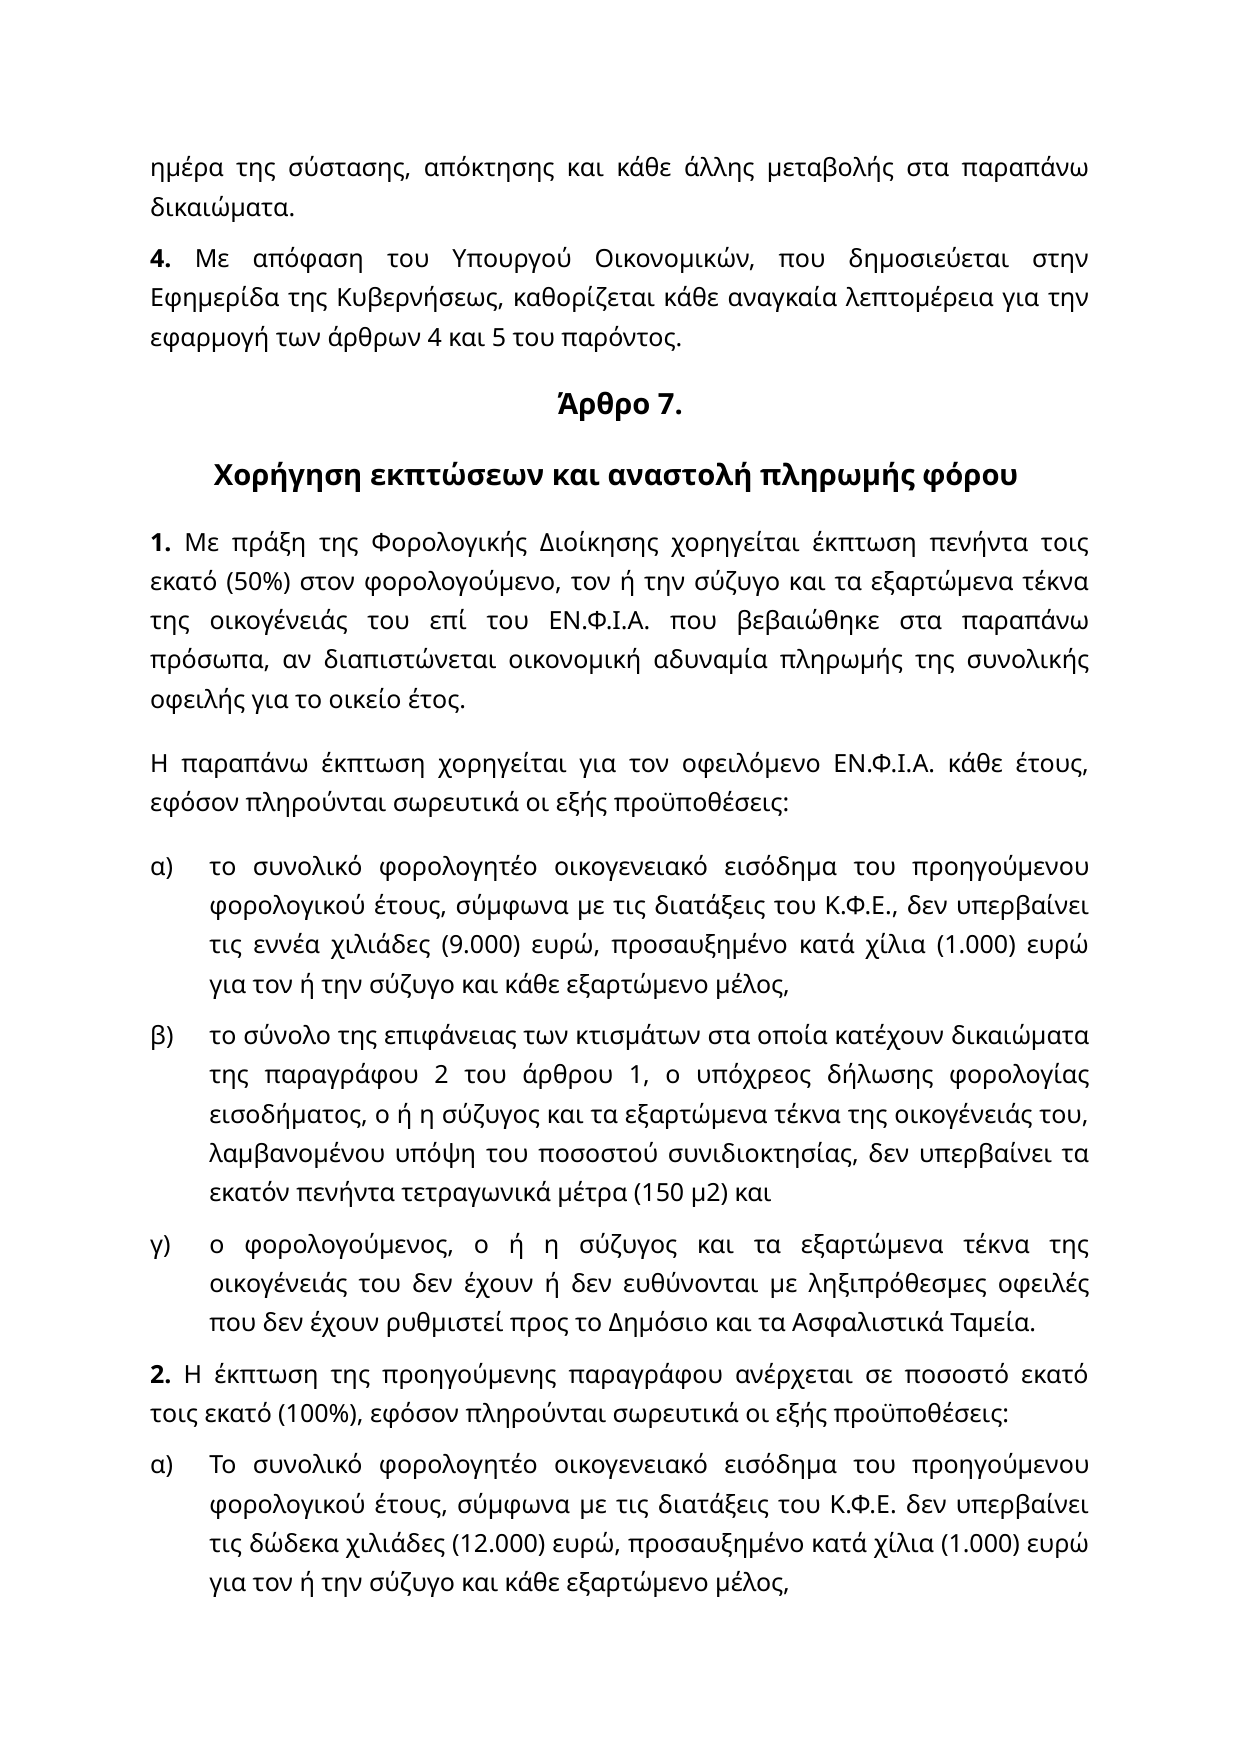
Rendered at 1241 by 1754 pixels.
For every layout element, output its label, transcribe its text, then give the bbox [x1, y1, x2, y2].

list α) Το συνολικό φορολογητέο οικογενειακό εισόδημα του προηγούμενου φορολογικού έτους, σύμφωνα με τις διατάξεις του Κ.Φ.Ε. δεν υπερβαίνει τις δώδεκα χιλιάδες (12.000) ευρώ, προσαυξημένο κατά χίλια (1.000) ευρώ για τον ή την σύζυγο και κάθε εξαρτώμενο μέλος, [150, 1447, 1090, 1599]
list β) το σύνολο της επιφάνειας των κτισμάτων στα οποία κατέχουν δικαιώματα της παραγράφου 2 του άρθρου 1, ο υπόχρεος δήλωσης φορολογίας εισοδήματος, ο ή η σύζυγος και τα εξαρτώμενα τέκνα της οικογένειάς του, λαμβανομένου υπόψη του ποσοστού συνιδιοκτησίας, δεν υπερβαίνει τα εκατόν πενήντα τετραγωνικά μέτρα (150 μ2) και [150, 1018, 1090, 1209]
list γ) ο φορολογούμενος, ο ή η σύζυγος και τα εξαρτώμενα τέκνα της οικογένειάς του δεν έχουν ή δεν ευθύνονται με ληξιπρόθεσμες οφειλές που δεν έχουν ρυθμιστεί προς το Δημόσιο και τα Ασφαλιστικά Ταμεία. [150, 1226, 1090, 1339]
text Η παραπάνω έκπτωση χορηγείται για τον οφειλόμενο ΕΝ.Φ.Ι.Α. κάθε έτους, εφόσον πληρούνται σωρευτικά οι εξής προϋποθέσεις: [150, 745, 1090, 819]
subtitle Χορήγηση εκπτώσεων και αναστολή πληρωμής φόρου [150, 454, 1090, 494]
list α) το συνολικό φορολογητέο οικογενειακό εισόδημα του προηγούμενου φορολογικού έτους, σύμφωνα με τις διατάξεις του Κ.Φ.Ε., δεν υπερβαίνει τις εννέα χιλιάδες (9.000) ευρώ, προσαυξημένο κατά χίλια (1.000) ευρώ για τον ή την σύζυγο και κάθε εξαρτώμενο μέλος, [150, 849, 1090, 1000]
subtitle Άρθρο 7. [150, 383, 1090, 423]
text ημέρα της σύστασης, απόκτησης και κάθε άλλης μεταβολής στα παραπάνω δικαιώματα. [150, 150, 1090, 223]
text 4. Με απόφαση του Υπουργού Οικονομικών, που δημοσιεύεται στην Εφημερίδα της Κυβερνήσεως, καθορίζεται κάθε αναγκαία λεπτομέρεια για την εφαρμογή των άρθρων 4 και 5 του παρόντος. [150, 241, 1090, 353]
text 2. Η έκπτωση της προηγούμενης παραγράφου ανέρχεται σε ποσοστό εκατό τοις εκατό (100%), εφόσον πληρούνται σωρευτικά οι εξής προϋποθέσεις: [150, 1356, 1090, 1429]
text 1. Με πράξη της Φορολογικής Διοίκησης χορηγείται έκπτωση πενήντα τοις εκατό (50%) στον φορολογούμενο, τον ή την σύζυγο και τα εξαρτώμενα τέκνα της οικογένειάς του επί του ΕΝ.Φ.Ι.Α. που βεβαιώθηκε στα παραπάνω πρόσωπα, αν διαπιστώνεται οικονομική αδυναμία πληρωμής της συνολικής οφειλής για το οικείο έτος. [150, 524, 1090, 715]
